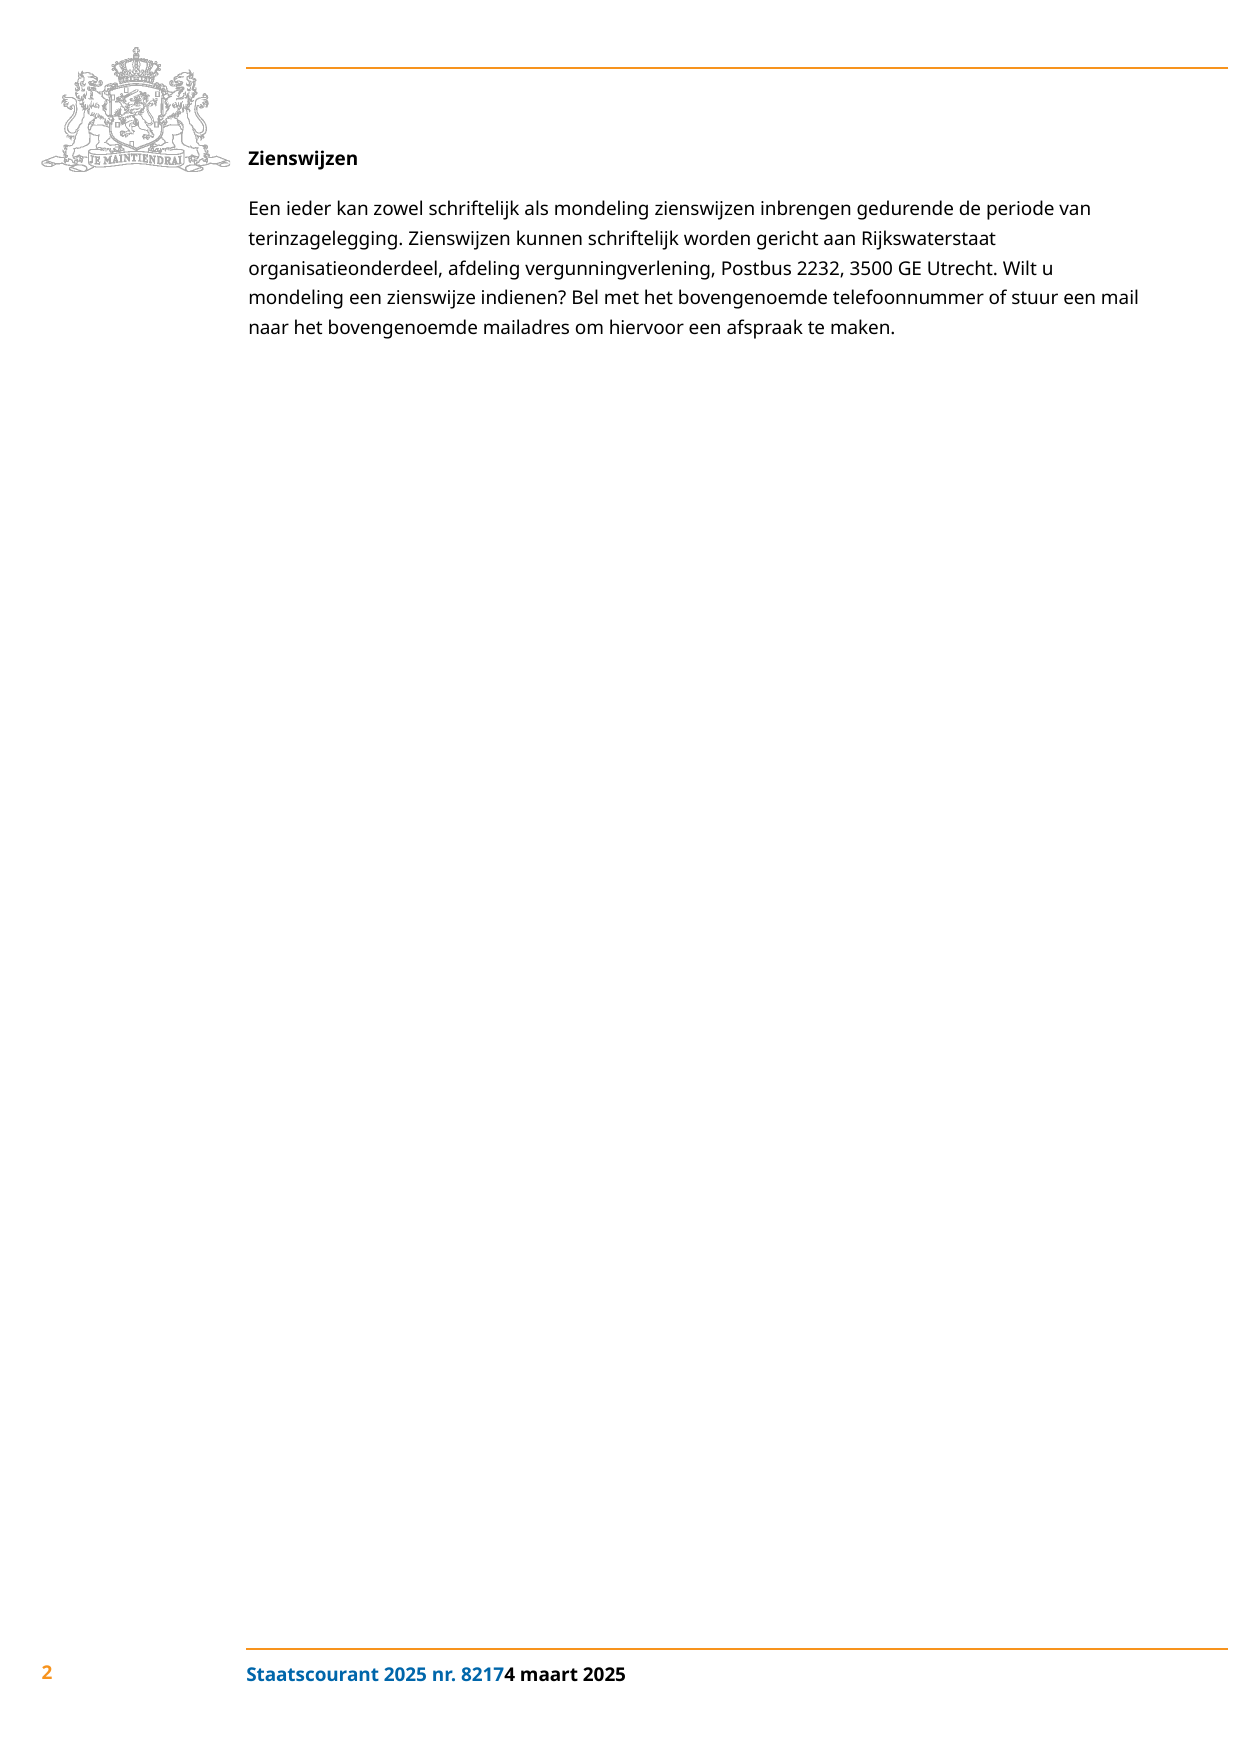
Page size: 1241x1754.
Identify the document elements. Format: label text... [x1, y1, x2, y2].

text Een ieder kan zowel schriftelijk als mondeling zienswijzen inbrengen gedurende de periode van terinzagelegging. Zienswijzen kunnen schriftelijk worden gericht aan Rijkswaterstaat organisatieonderdeel, afdeling vergunningverlening, Postbus 2232, 3500 GE Utrecht. Wilt u mondeling een zienswijze indienen? Bel met het bovengenoemde telefoonnummer of stuur een mail naar het bovengenoemde mailadres om hiervoor een afspraak te maken. [248, 196, 1152, 340]
text Zienswijzen [248, 145, 1152, 171]
picture [41, 47, 231, 172]
